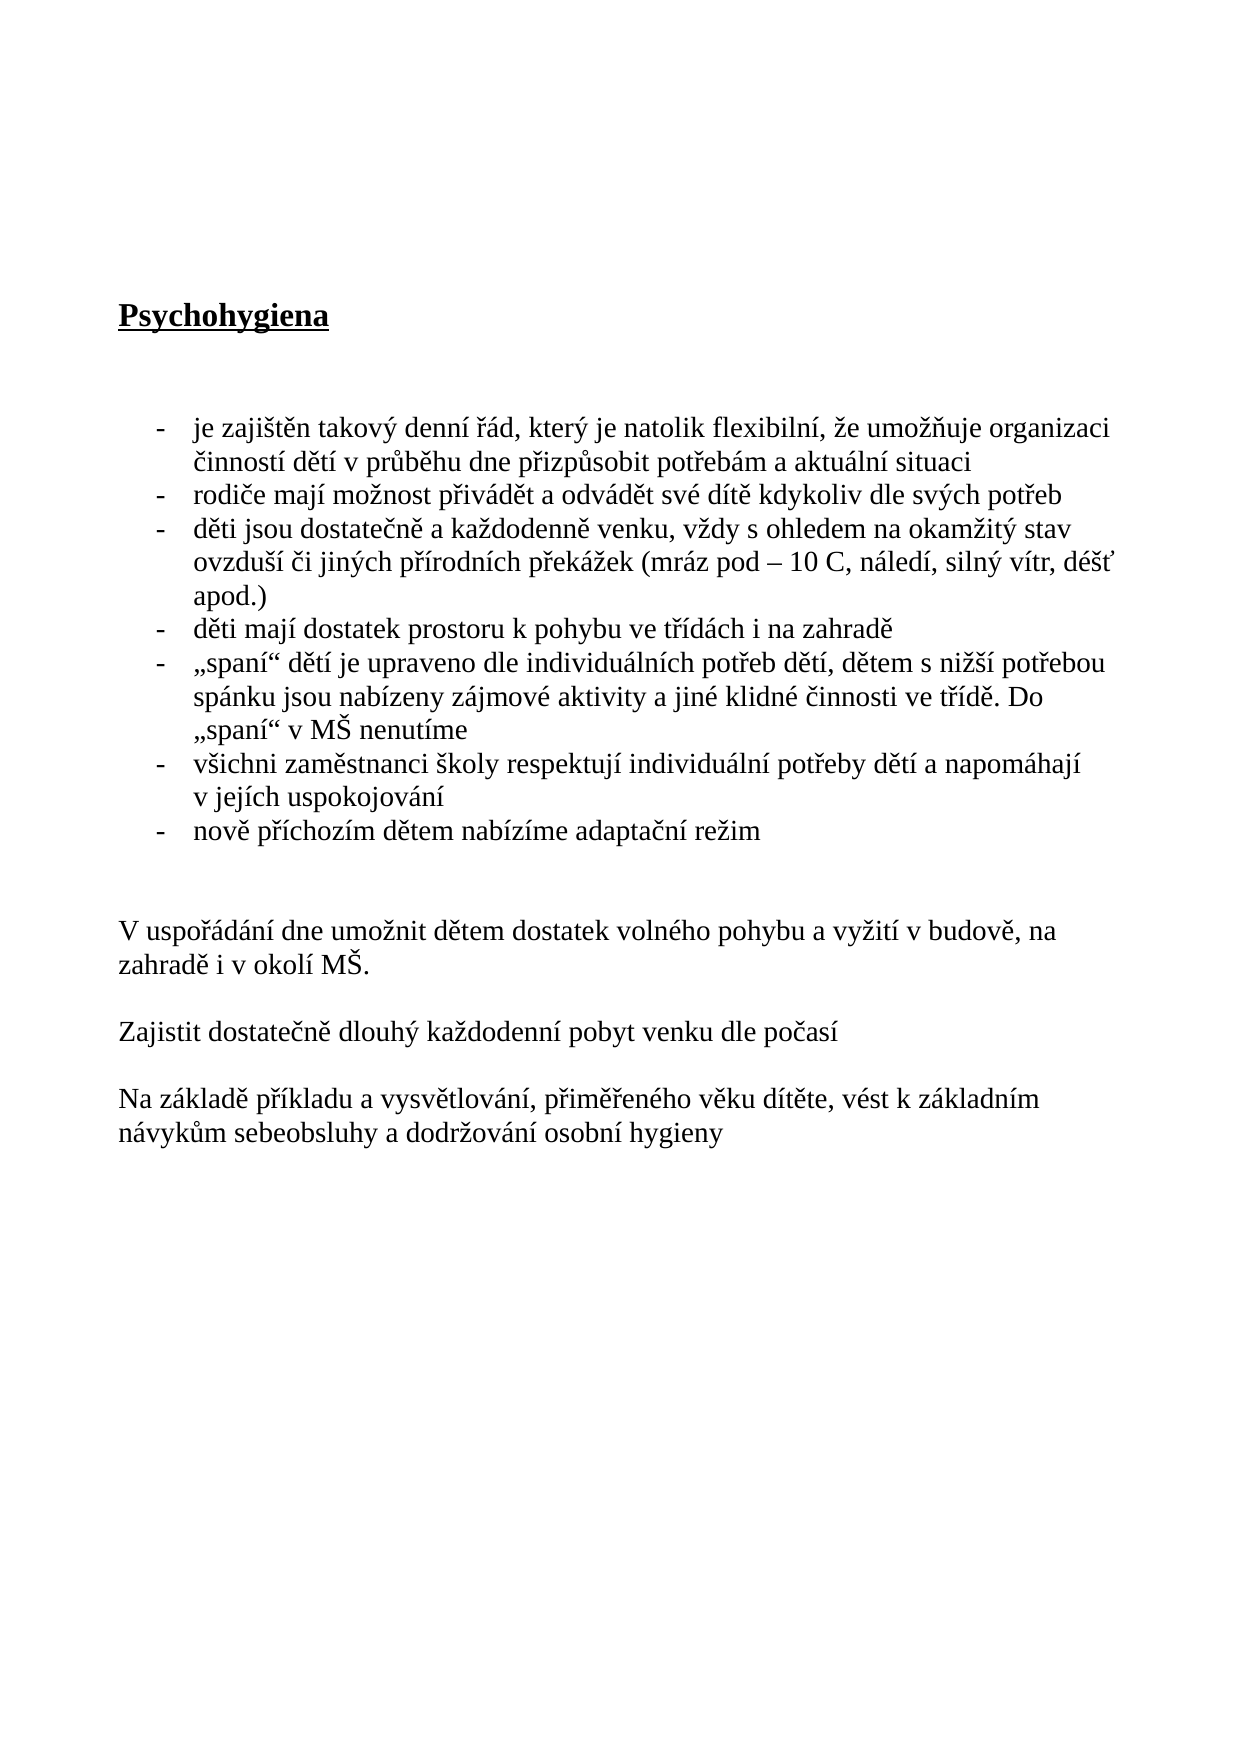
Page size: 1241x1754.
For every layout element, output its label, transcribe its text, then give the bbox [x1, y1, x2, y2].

list „spaní“ dětí je upraveno dle individuálních potřeb dětí, dětem s nižší potřebou spánku jsou nabízeny zájmové aktivity a jiné klidné činnosti ve třídě. Do „spaní“ v MŠ nenutíme [156, 645, 1122, 746]
list rodiče mají možnost přivádět a odvádět své dítě kdykoliv dle svých potřeb [156, 477, 1122, 511]
list děti jsou dostatečně a každodenně venku, vždy s ohledem na okamžitý stav ovzduší či jiných přírodních překážek (mráz pod – 10 C, náledí, silný vítr, déšť apod.) [156, 511, 1122, 612]
list nově příchozím dětem nabízíme adaptační režim [156, 813, 1122, 846]
list je zajištěn takový denní řád, který je natolik flexibilní, že umožňuje organizaci činností dětí v průběhu dne přizpůsobit potřebám a aktuální situaci [156, 410, 1122, 477]
text Psychohygiena [118, 295, 1122, 334]
text Zajistit dostatečně dlouhý každodenní pobyt venku dle počasí [118, 1014, 1122, 1048]
list všichni zaměstnanci školy respektují individuální potřeby dětí a napomáhají v jejích uspokojování [156, 746, 1122, 813]
text Na základě příkladu a vysvětlování, přiměřeného věku dítěte, vést k základním návykům sebeobsluhy a dodržování osobní hygieny [118, 1081, 1122, 1148]
text V uspořádání dne umožnit dětem dostatek volného pohybu a vyžití v budově, na zahradě i v okolí MŠ. [118, 913, 1122, 981]
list děti mají dostatek prostoru k pohybu ve třídách i na zahradě [156, 612, 1122, 645]
